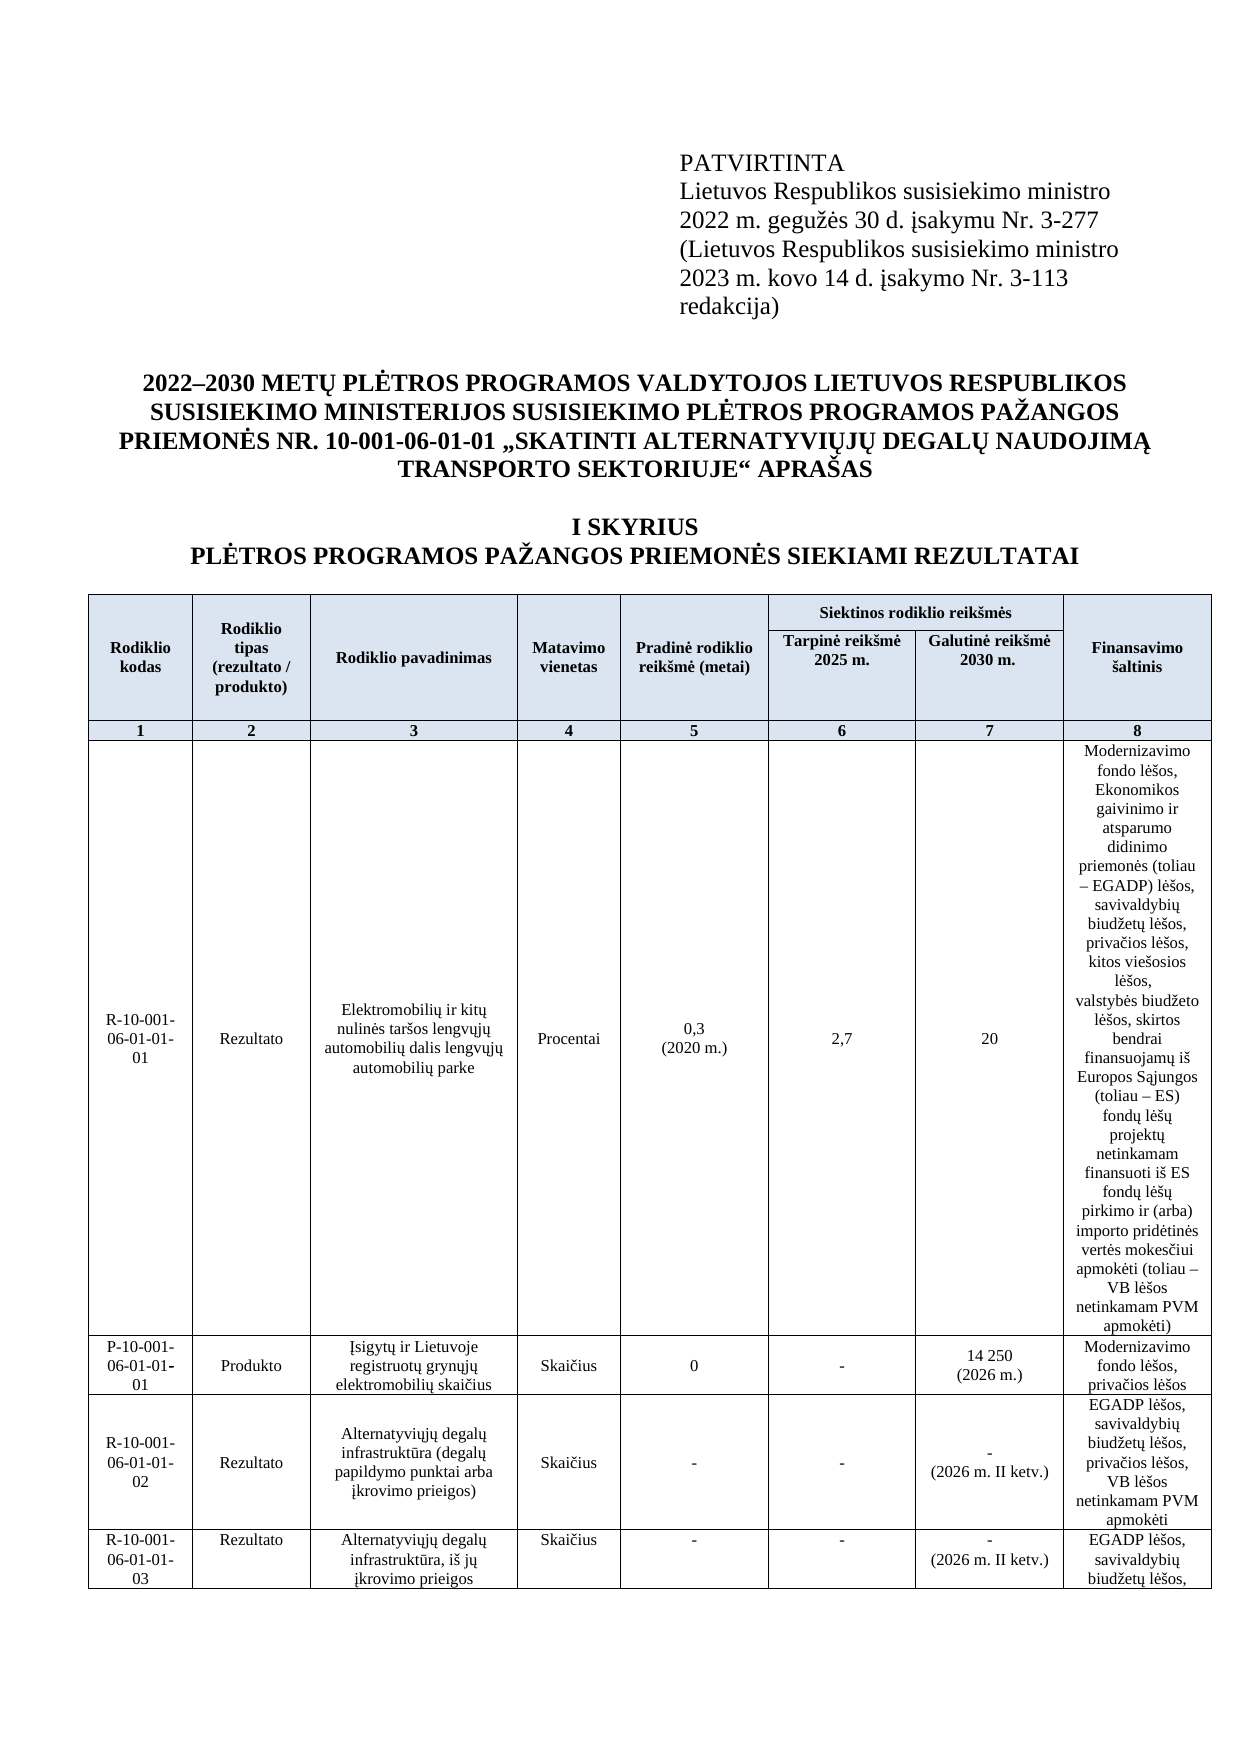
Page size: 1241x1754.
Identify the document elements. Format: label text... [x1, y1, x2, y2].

text redakcija) [89, 291, 1181, 320]
table_header Rodiklio kodas [89, 595, 192, 720]
table_cell 0,3 (2020 m.) [621, 741, 768, 1335]
table_cell 8 [1064, 721, 1211, 740]
table_cell - [769, 1336, 915, 1394]
table_cell Skaičius [518, 1336, 620, 1394]
text PATVIRTINTA [89, 148, 1181, 176]
table_cell R-10-001-06-01-01-02 [89, 1395, 192, 1529]
table_cell 2,7 [769, 741, 915, 1335]
table_cell - (2026 m. II ketv.) [916, 1530, 1063, 1588]
table_cell 14 250 (2026 m.) [916, 1336, 1063, 1394]
table_header Finansavimo šaltinis [1064, 595, 1211, 720]
table_cell 4 [518, 721, 620, 740]
text 2022 m. gegužės 30 d. įsakymu Nr. 3-277 [89, 205, 1181, 234]
table_cell 5 [621, 721, 768, 740]
table_cell Modernizavimo fondo lėšos, privačios lėšos [1064, 1336, 1211, 1394]
table_cell 3 [311, 721, 517, 740]
text 2023 m. kovo 14 d. įsakymo Nr. 3-113 [89, 263, 1181, 291]
table_header Matavimo vienetas [518, 595, 620, 720]
table_cell - [769, 1530, 915, 1588]
table_cell Rezultato [193, 1395, 310, 1529]
table_cell 20 [916, 741, 1063, 1335]
table_cell - [769, 1395, 915, 1529]
table_cell Tarpinė reikšmė 2025 m. [769, 631, 915, 720]
table_cell Alternatyviųjų degalų infrastruktūra, iš jų įkrovimo prieigos [311, 1530, 517, 1588]
table_cell 7 [916, 721, 1063, 740]
table_cell R-10-001-06-01-01-01 [89, 741, 192, 1335]
table_cell - [621, 1530, 768, 1588]
table_cell Procentai [518, 741, 620, 1335]
table_cell Galutinė reikšmė 2030 m. [916, 631, 1063, 720]
table_cell Rezultato [193, 741, 310, 1335]
table_header Rodiklio pavadinimas [311, 595, 517, 720]
table_cell Skaičius [518, 1530, 620, 1588]
text (Lietuvos Respublikos susisiekimo ministro [89, 234, 1181, 263]
table_cell - (2026 m. II ketv.) [916, 1395, 1063, 1529]
table_cell Alternatyviųjų degalų infrastruktūra (degalų papildymo punktai arba įkrovimo prieigos) [311, 1395, 517, 1529]
text I SKYRIUS [89, 512, 1181, 541]
table_cell R-10-001-06-01-01-03 [89, 1530, 192, 1588]
table_cell Įsigytų ir Lietuvoje registruotų grynųjų elektromobilių skaičius [311, 1336, 517, 1394]
table_cell Skaičius [518, 1395, 620, 1529]
table_cell Elektromobilių ir kitų nulinės taršos lengvųjų automobilių dalis lengvųjų automobilių parke [311, 741, 517, 1335]
table_header Siektinos rodiklio reikšmės [769, 595, 1063, 630]
table_cell 1 [89, 721, 192, 740]
table_cell 6 [769, 721, 915, 740]
table_cell 2 [193, 721, 310, 740]
table_cell Produkto [193, 1336, 310, 1394]
table_cell Modernizavimo fondo lėšos, Ekonomikos gaivinimo ir atsparumo didinimo priemonės (toliau – EGADP) lėšos, savivaldybių biudžetų lėšos, privačios lėšos, kitos viešosios lėšos, valstybės biudžeto lėšos, skirtos bendrai finansuojamų iš Europos Sąjungos (toliau – ES) fondų lėšų projektų netinkamam finansuoti iš ES fondų lėšų pirkimo ir (arba) importo pridėtinės vertės mokesčiui apmokėti (toliau – VB lėšos netinkamam PVM apmokėti) [1064, 741, 1211, 1335]
text 2022–2030 METŲ PLĖTROS PROGRAMOS VALDYTOJOS LIETUVOS RESPUBLIKOS SUSISIEKIMO MINISTERIJOS SUSISIEKIMO PLĖTROS PROGRAMOS PAŽANGOS PRIEMONĖS NR. 10-001-06-01-01 „SKATINTI ALTERNATYVIŲJŲ DEGALŲ NAUDOJIMĄ TRANSPORTO SEKTORIUJE“ APRAŠAS [89, 368, 1181, 483]
table_cell EGADP lėšos, savivaldybių biudžetų lėšos, [1064, 1530, 1211, 1588]
text Lietuvos Respublikos susisiekimo ministro [89, 176, 1181, 205]
text PLĖTROS PROGRAMOS PAŽANGOS PRIEMONĖS SIEKIAMI REZULTATAI [89, 541, 1181, 569]
table_cell Rezultato [193, 1530, 310, 1588]
table_cell 0 [621, 1336, 768, 1394]
table_cell EGADP lėšos, savivaldybių biudžetų lėšos, privačios lėšos, VB lėšos netinkamam PVM apmokėti [1064, 1395, 1211, 1529]
table_cell - [621, 1395, 768, 1529]
table_header Rodiklio tipas (rezultato / produkto) [193, 595, 310, 720]
table_header Pradinė rodiklio reikšmė (metai) [621, 595, 768, 720]
table_cell P-10-001-06-01-01-01 [89, 1336, 192, 1394]
